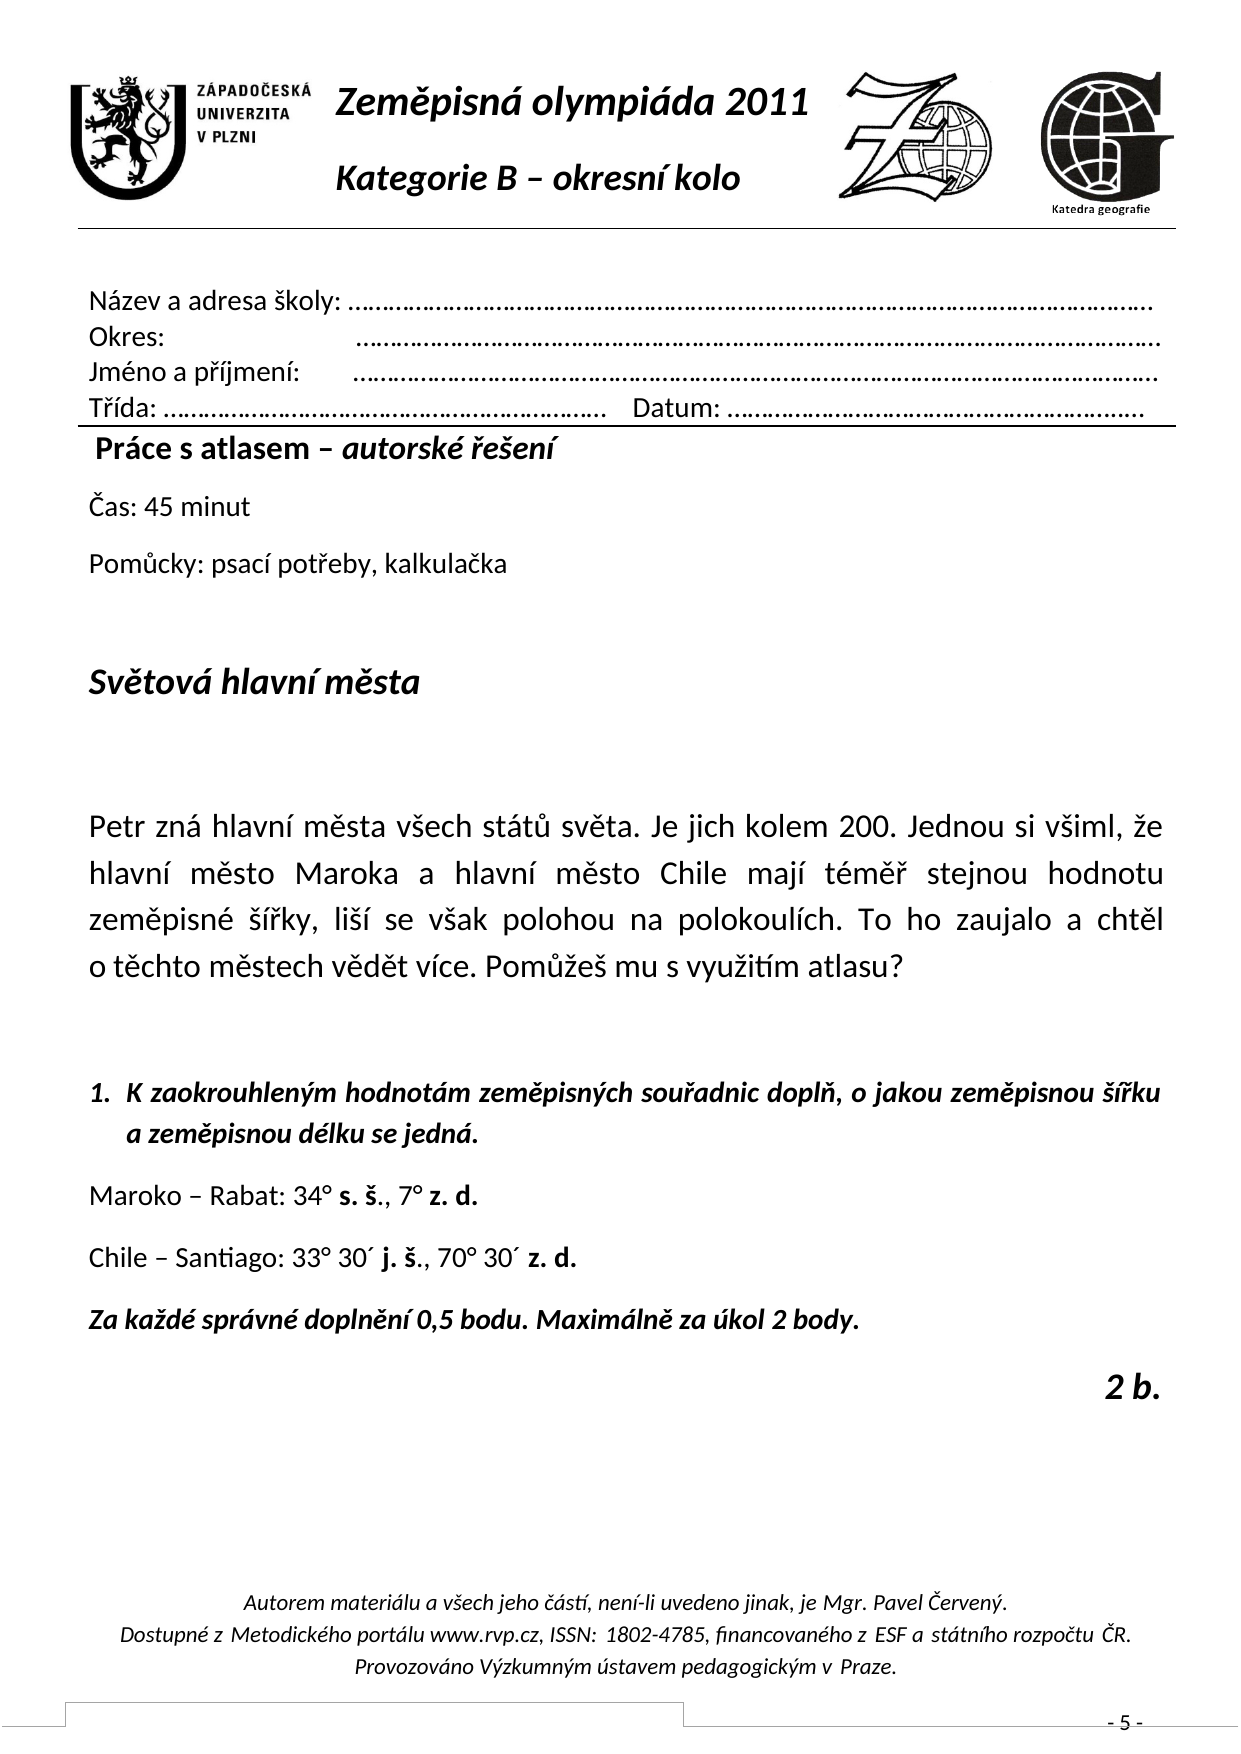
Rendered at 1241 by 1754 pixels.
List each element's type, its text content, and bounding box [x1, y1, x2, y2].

text Pomůcky: psací potřeby, kalkulačka [89, 545, 1165, 581]
text Světová hlavní města [89, 658, 1165, 704]
text [994, 154, 1037, 200]
table_cell Okres: ………………………………………………………………………………………………………… [78, 318, 1176, 353]
picture [63, 71, 317, 204]
table_header Název a adresa školy: ………………………………………………………………………………………………………… [78, 229, 1176, 318]
text Maroko – Rabat: 34° s. š., 7° z. d. [89, 1177, 1165, 1213]
text [994, 75, 1037, 126]
text Práce s atlasem – autorské řešení [89, 427, 1165, 468]
table_cell Třída: ………………………………………………………… Datum: …………………………………………………..… [78, 389, 1176, 425]
text Za každé správné doplnění 0,5 bodu. Maximálně za úkol 2 body. [89, 1301, 1165, 1336]
text Čas: 45 minut [89, 488, 1165, 524]
text Kategorie B – okresní kolo [317, 154, 837, 200]
list K zaokrouhleným hodnotám zeměpisných souřadnic doplň, o jakou zeměpisnou šířku a zeměpisnou délku se jedná. [89, 1074, 1165, 1151]
text Petr zná hlavní města všech států světa. Je jich kolem 200. Jednou si všiml, že hlavní město Maroka a hlavní město Chile mají téměř stejnou hodnotu zeměpisné šířky, liší se však polohou na polokoulích. To ho zaujalo a chtěl o těchto městech vědět více. Pomůžeš mu s využitím atlasu? [89, 805, 1165, 986]
table_cell Jméno a příjmení: ………………………………………………………………………………………………………… [78, 354, 1176, 389]
text 2 b. [89, 1363, 1165, 1408]
text Zeměpisná olympiáda 2011 [317, 75, 837, 126]
picture [837, 70, 994, 204]
text Chile – Santiago: 33° 30´ j. š., 70° 30´ z. d. [89, 1239, 1165, 1275]
